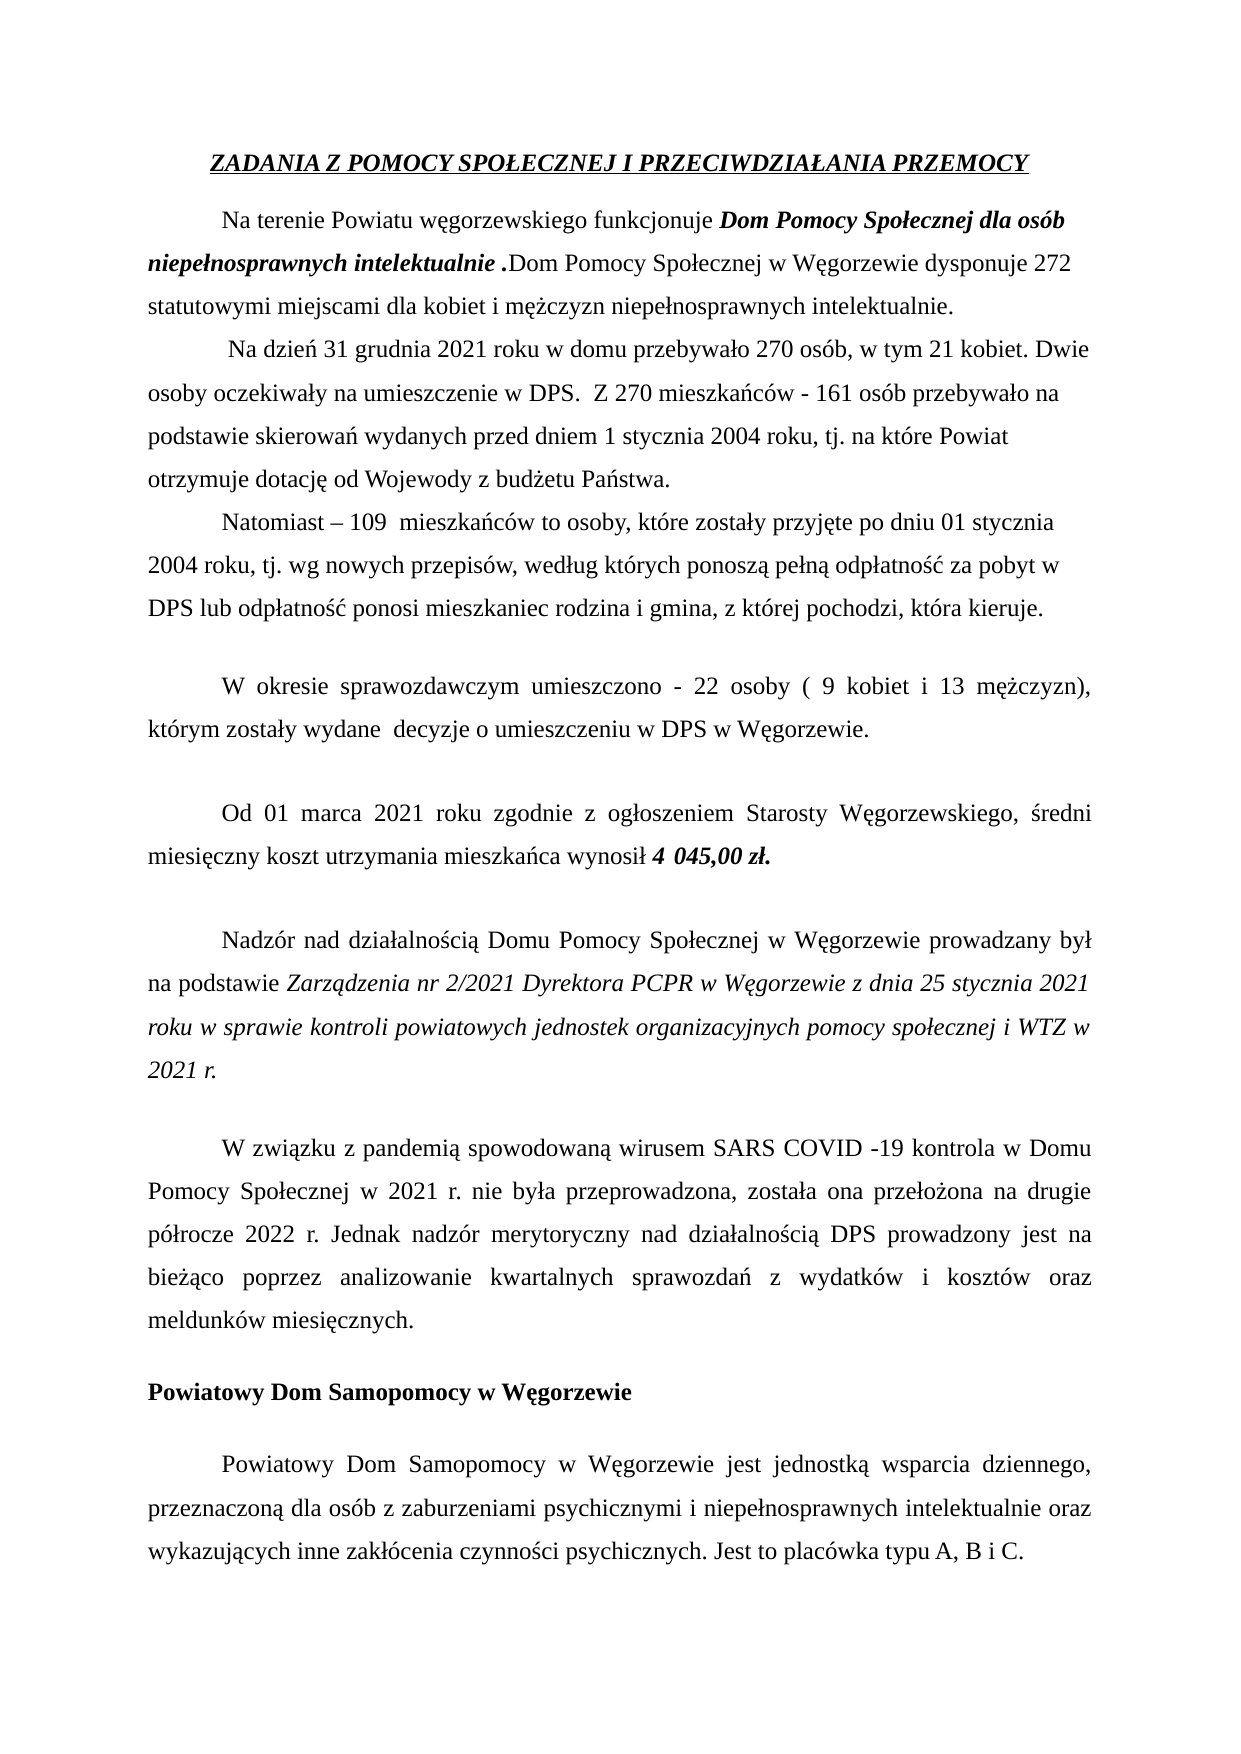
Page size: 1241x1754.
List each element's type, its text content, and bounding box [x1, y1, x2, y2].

text W związku z pandemią spowodowaną wirusem SARS COVID -19 kontrola w Domu Pomocy Społecznej w 2021 r. nie była przeprowadzona, została ona przełożona na drugie półrocze 2022 r. Jednak nadzór merytoryczny nad działalnością DPS prowadzony jest na bieżąco poprzez analizowanie kwartalnych sprawozdań z wydatków i kosztów oraz meldunków miesięcznych. [148, 1133, 1093, 1334]
text Na terenie Powiatu węgorzewskiego funkcjonuje Dom Pomocy Społecznej dla osób niepełnosprawnych intelektualnie .Dom Pomocy Społecznej w Węgorzewie dysponuje 272 statutowymi miejscami dla kobiet i mężczyzn niepełnosprawnych intelektualnie. [148, 205, 1093, 320]
text Powiatowy Dom Samopomocy w Węgorzewie jest jednostką wsparcia dziennego, przeznaczoną dla osób z zaburzeniami psychicznymi i niepełnosprawnych intelektualnie oraz wykazujących inne zakłócenia czynności psychicznych. Jest to placówka typu A, B i C. [148, 1449, 1093, 1564]
text Natomiast – 109 mieszkańców to osoby, które zostały przyjęte po dniu 01 stycznia 2004 roku, tj. wg nowych przepisów, według których ponoszą pełną odpłatność za pobyt w DPS lub odpłatność ponosi mieszkaniec rodzina i gmina, z której pochodzi, która kieruje. [148, 507, 1093, 622]
text ZADANIA Z POMOCY SPOŁECZNEJ I PRZECIWDZIAŁANIA PRZEMOCY [148, 148, 1093, 176]
text Nadzór nad działalnością Domu Pomocy Społecznej w Węgorzewie prowadzany był na podstawie Zarządzenia nr 2/2021 Dyrektora PCPR w Węgorzewie z dnia 25 stycznia 2021 roku w sprawie kontroli powiatowych jednostek organizacyjnych pomocy społecznej i WTZ w 2021 r. [148, 925, 1093, 1083]
text Powiatowy Dom Samopomocy w Węgorzewie [148, 1377, 1093, 1406]
text Od 01 marca 2021 roku zgodnie z ogłoszeniem Starosty Węgorzewskiego, średni miesięczny koszt utrzymania mieszkańca wynosił 4 045,00 zł. [148, 798, 1093, 870]
text Na dzień 31 grudnia 2021 roku w domu przebywało 270 osób, w tym 21 kobiet. Dwie osoby oczekiwały na umieszczenie w DPS. Z 270 mieszkańców - 161 osób przebywało na podstawie skierowań wydanych przed dniem 1 stycznia 2004 roku, tj. na które Powiat otrzymuje dotację od Wojewody z budżetu Państwa. [148, 334, 1093, 493]
text W okresie sprawozdawczym umieszczono - 22 osoby ( 9 kobiet i 13 mężczyzn), którym zostały wydane decyzje o umieszczeniu w DPS w Węgorzewie. [148, 671, 1093, 743]
